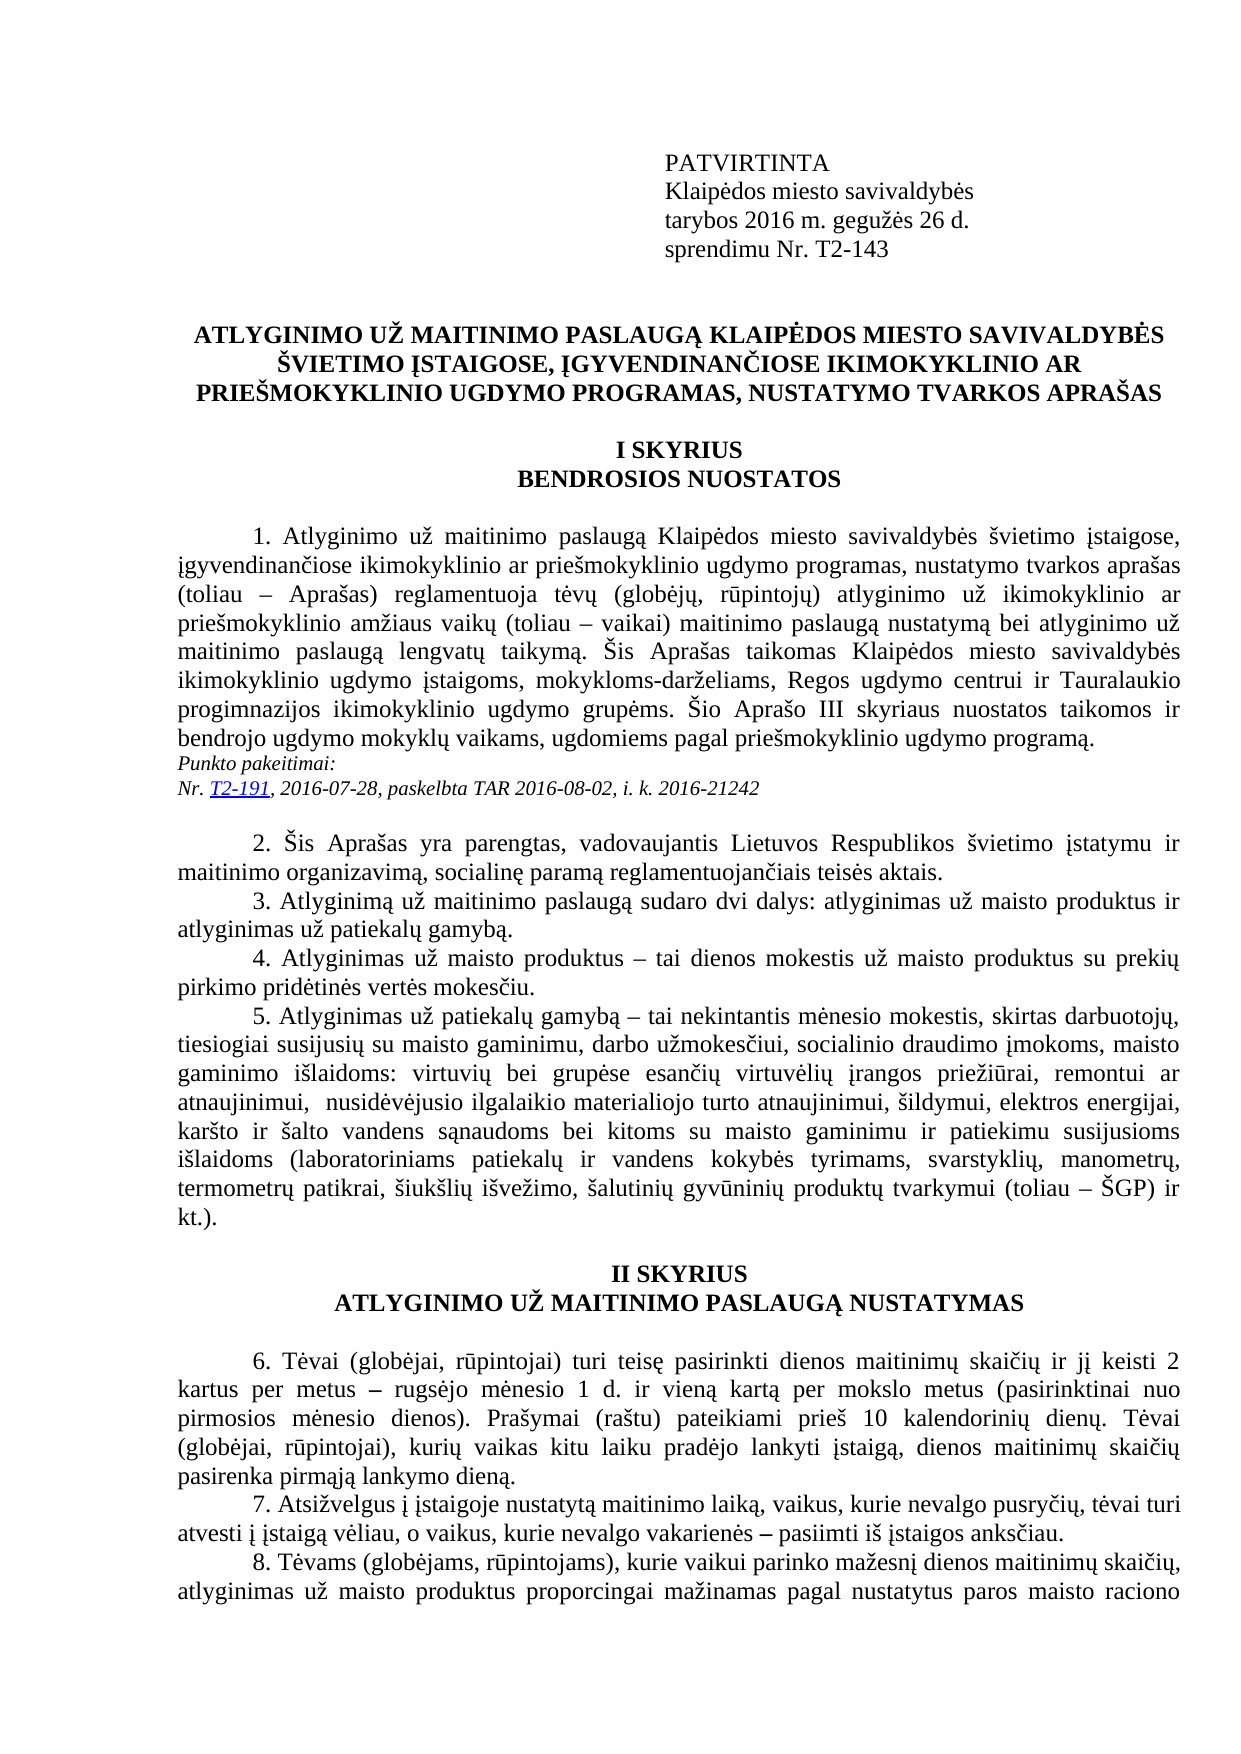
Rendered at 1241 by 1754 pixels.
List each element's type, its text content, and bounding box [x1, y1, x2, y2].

text 1. Atlyginimo už maitinimo paslaugą Klaipėdos miesto savivaldybės švietimo įstaigose, įgyvendinančiose ikimokyklinio ar priešmokyklinio ugdymo programas, nustatymo tvarkos aprašas (toliau – Aprašas) reglamentuoja tėvų (globėjų, rūpintojų) atlyginimo už ikimokyklinio ar priešmokyklinio amžiaus vaikų (toliau – vaikai) maitinimo paslaugą nustatymą bei atlyginimo už maitinimo paslaugą lengvatų taikymą. Šis Aprašas taikomas Klaipėdos miesto savivaldybės ikimokyklinio ugdymo įstaigoms, mokykloms-darželiams, Regos ugdymo centrui ir Tauralaukio progimnazijos ikimokyklinio ugdymo grupėms. Šio Aprašo III skyriaus nuostatos taikomos ir bendrojo ugdymo mokyklų vaikams, ugdomiems pagal priešmokyklinio ugdymo programą. [177, 521, 1181, 751]
text atlyginimo už maitinimo paslaugą klaipėdos miesto savivaldybės švietimo įstaigose, įgyvendinančiose ikimokyklinio ar priešmokyklinio ugdymo programas, nustatymo tvarkos aprašas [177, 320, 1181, 406]
text 6. Tėvai (globėjai, rūpintojai) turi teisę pasirinkti dienos maitinimų skaičių ir jį keisti 2 kartus per metus – rugsėjo mėnesio 1 d. ir vieną kartą per mokslo metus (pasirinktinai nuo pirmosios mėnesio dienos). Prašymai (raštu) pateikiami prieš 10 kalendorinių dienų. Tėvai (globėjai, rūpintojai), kurių vaikas kitu laiku pradėjo lankyti įstaigą, dienos maitinimų skaičių pasirenka pirmąją lankymo dieną. [177, 1346, 1181, 1489]
text BENDROSIOS NUOSTATOS [177, 464, 1181, 493]
text 8. Tėvams (globėjams, rūpintojams), kurie vaikui parinko mažesnį dienos maitinimų skaičių, atlyginimas už maisto produktus proporcingai mažinamas pagal nustatytus paros maisto raciono [177, 1547, 1181, 1604]
text Punkto pakeitimai: [177, 751, 1181, 775]
text PATVIRTINTA [664, 148, 1181, 176]
text 4. Atlyginimas už maisto produktus – tai dienos mokestis už maisto produktus su prekių pirkimo pridėtinės vertės mokesčiu. [177, 943, 1181, 1001]
text tarybos 2016 m. gegužės 26 d. [664, 205, 1181, 234]
text II SKYRIUS [177, 1259, 1181, 1288]
text Nr. T2-191, 2016-07-28, paskelbta TAR 2016-08-02, i. k. 2016-21242 [177, 775, 1181, 799]
text Klaipėdos miesto savivaldybės [664, 176, 1181, 205]
text 5. Atlyginimas už patiekalų gamybą – tai nekintantis mėnesio mokestis, skirtas darbuotojų, tiesiogiai susijusių su maisto gaminimu, darbo užmokesčiui, socialinio draudimo įmokoms, maisto gaminimo išlaidoms: virtuvių bei grupėse esančių virtuvėlių įrangos priežiūrai, remontui ar atnaujinimui, nusidėvėjusio ilgalaikio materialiojo turto atnaujinimui, šildymui, elektros energijai, karšto ir šalto vandens sąnaudoms bei kitoms su maisto gaminimu ir patiekimu susijusioms išlaidoms (laboratoriniams patiekalų ir vandens kokybės tyrimams, svarstyklių, manometrų, termometrų patikrai, šiukšlių išvežimo, šalutinių gyvūninių produktų tvarkymui (toliau – ŠGP) ir kt.). [177, 1001, 1181, 1231]
text atlyginimo už maitinimo paslaugą nustatymas [177, 1288, 1181, 1317]
text 7. Atsižvelgus į įstaigoje nustatytą maitinimo laiką, vaikus, kurie nevalgo pusryčių, tėvai turi atvesti į įstaigą vėliau, o vaikus, kurie nevalgo vakarienės – pasiimti iš įstaigos anksčiau. [177, 1489, 1181, 1547]
text 2. Šis Aprašas yra parengtas, vadovaujantis Lietuvos Respublikos švietimo įstatymu ir maitinimo organizavimą, socialinę paramą reglamentuojančiais teisės aktais. [177, 828, 1181, 886]
text sprendimu Nr. T2-143 [664, 234, 1181, 263]
text 3. Atlyginimą už maitinimo paslaugą sudaro dvi dalys: atlyginimas už maisto produktus ir atlyginimas už patiekalų gamybą. [177, 886, 1181, 943]
text I SKYRIUS [177, 435, 1181, 464]
